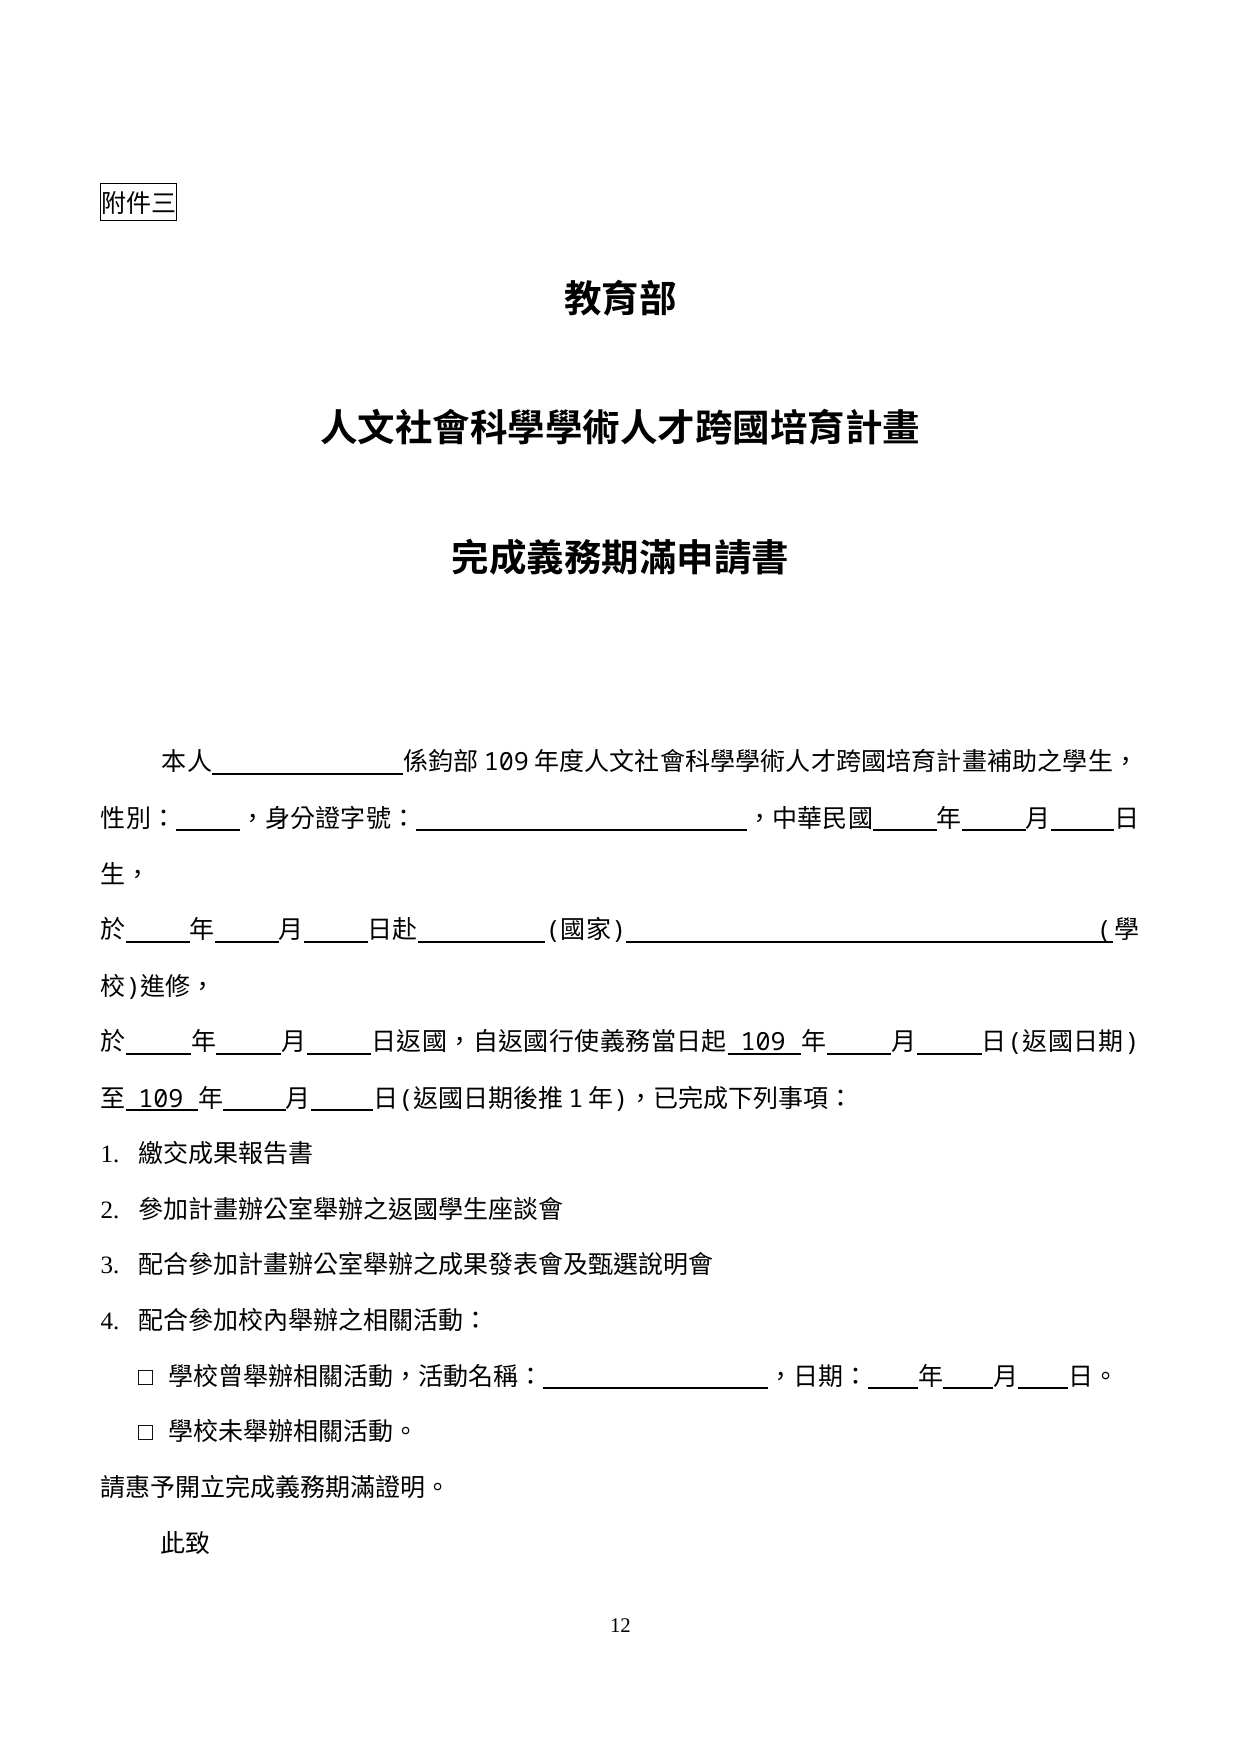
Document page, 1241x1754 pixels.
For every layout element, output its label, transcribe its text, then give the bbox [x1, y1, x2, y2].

text 教育部 [100, 259, 1140, 334]
text 此致 [100, 1522, 1140, 1560]
text 附件三 [100, 164, 1140, 239]
list 繳交成果報告書 [100, 1133, 1140, 1171]
text 本人 係鈞部109年度人文社會科學學術人才跨國培育計畫補助之學生，性別： ，身分證字號： ，中華民國 年 月 日生， [101, 741, 1140, 891]
text 人文社會科學學術人才跨國培育計畫 [100, 388, 1140, 463]
text 請惠予開立完成義務期滿證明。 [100, 1467, 1140, 1504]
list 配合參加計畫辦公室舉辦之成果發表會及甄選說明會 [100, 1244, 1140, 1282]
text 於 年 月 日赴 (國家) (學校)進修， [101, 909, 1140, 1003]
text □ 學校未舉辦相關活動。 [138, 1411, 1140, 1449]
text 完成義務期滿申請書 [100, 517, 1140, 592]
list 參加計畫辦公室舉辦之返國學生座談會 [100, 1189, 1140, 1226]
list 配合參加校內舉辦之相關活動： [100, 1300, 1140, 1337]
text □ 學校曾舉辦相關活動，活動名稱： ，日期： 年 月 日。 [138, 1356, 1140, 1393]
text 於 年 月 日返國，自返國行使義務當日起 109 年 月 日(返國日期)至 109 年 月 日(返國日期後推1年)，已完成下列事項： [101, 1021, 1140, 1115]
